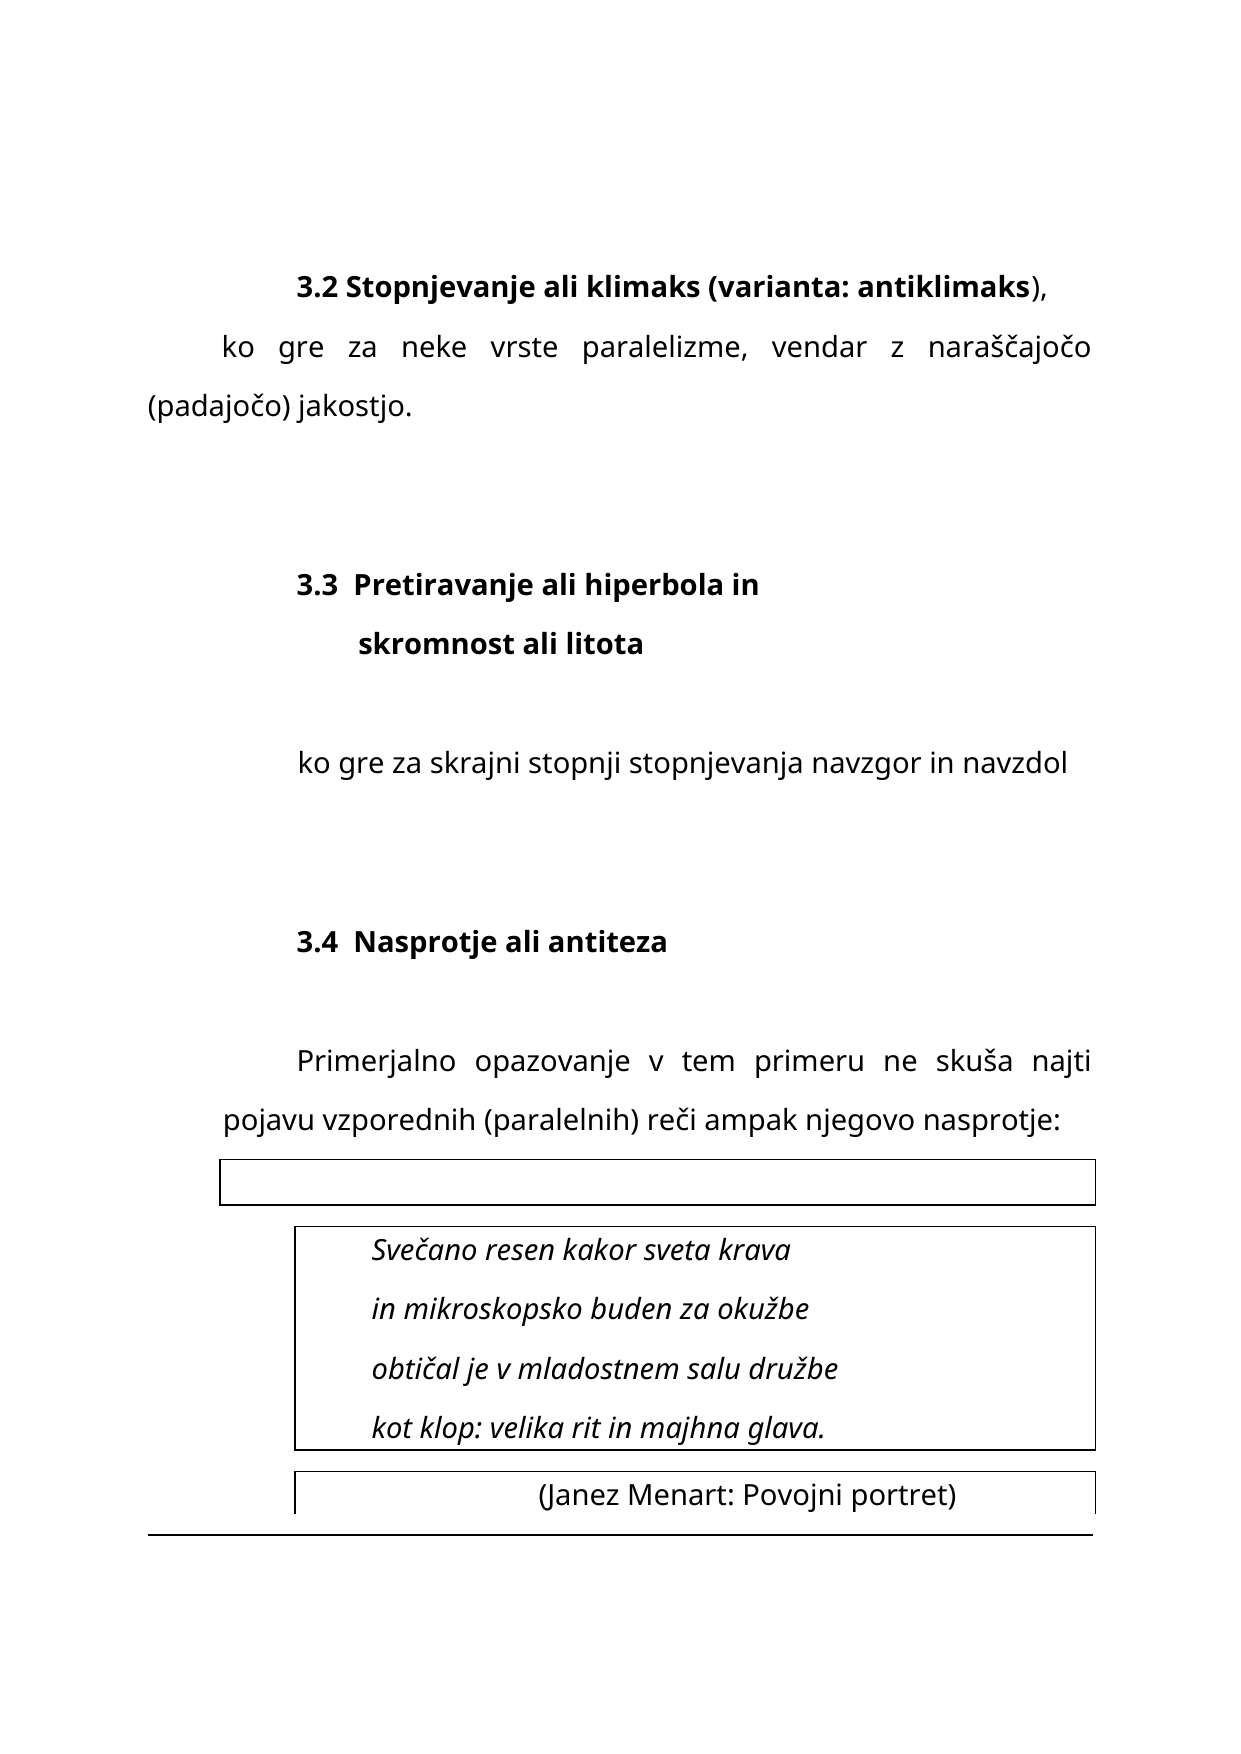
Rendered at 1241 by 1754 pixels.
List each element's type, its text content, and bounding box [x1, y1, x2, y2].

text in mikroskopsko buden za okužbe [296, 1285, 1095, 1328]
text 3.3 Pretiravanje ali hiperbola in [223, 564, 1093, 604]
text ko gre za skrajni stopnji stopnjevanja navzgor in navzdol [148, 742, 1093, 782]
text 3.4 Nasprotje ali antiteza [223, 921, 1093, 961]
text skromnost ali litota [148, 623, 1093, 663]
text Svečano resen kakor sveta krava [296, 1227, 1095, 1269]
text ko gre za neke vrste paralelizme, vendar z naraščajočo (padajočo) jakostjo. [148, 326, 1093, 425]
text obtičal je v mladostnem salu družbe [296, 1344, 1095, 1388]
text Primerjalno opazovanje v tem primeru ne skuša najti pojavu vzporednih (paralelnih) reči ampak njegovo nasprotje: [223, 1040, 1093, 1139]
text 3.2 Stopnjevanje ali klimaks (varianta: antiklimaks), [223, 267, 1093, 306]
text kot klop: velika rit in majhna glava. [296, 1404, 1095, 1449]
text (Janez Menart: Povojni portret) [296, 1472, 1095, 1514]
